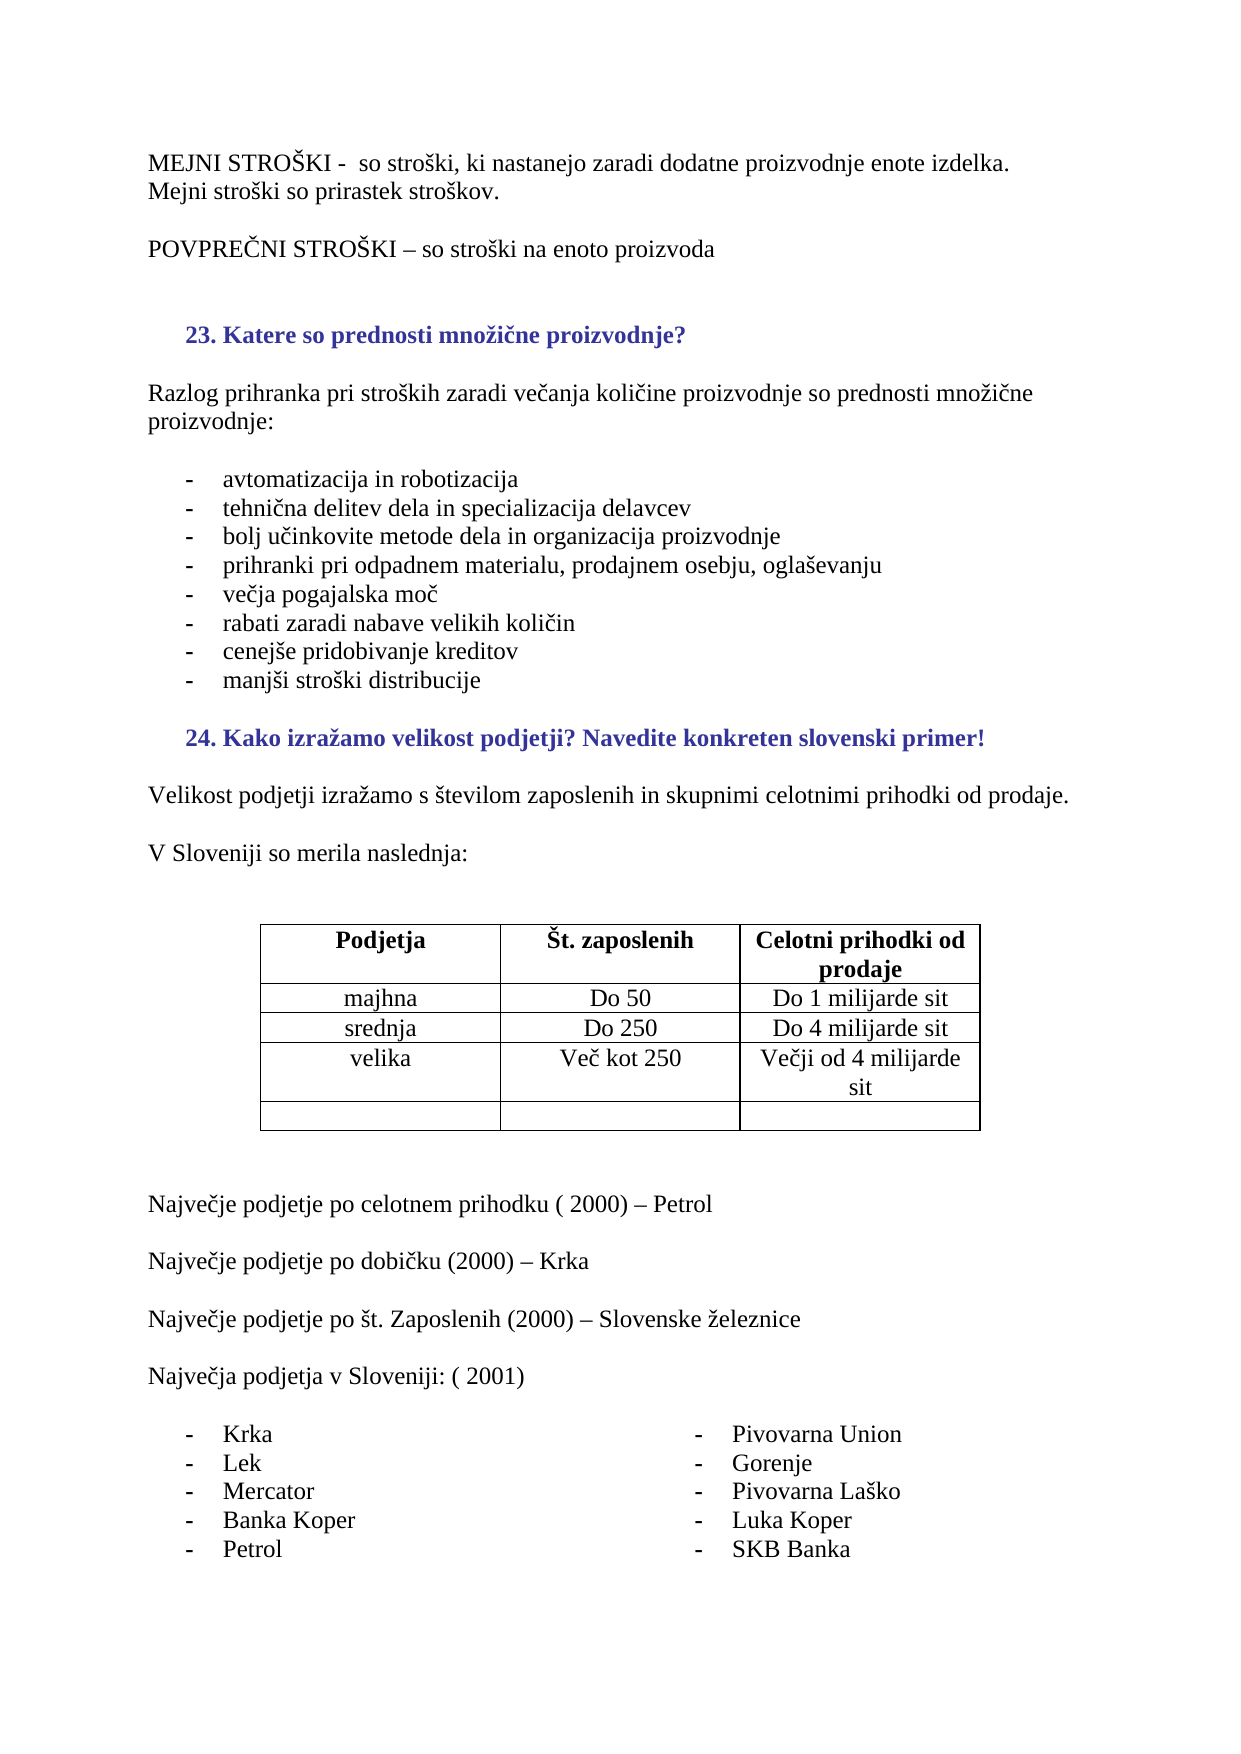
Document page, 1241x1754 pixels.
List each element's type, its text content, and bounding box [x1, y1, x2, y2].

list Krka [185, 1419, 583, 1448]
table_cell Do 50 [501, 984, 739, 1012]
text Največje podjetje po dobičku (2000) – Krka [148, 1246, 1093, 1275]
list Mercator [185, 1476, 583, 1505]
text V Sloveniji so merila naslednja: [148, 838, 1093, 866]
table_header Celotni prihodki od prodaje [741, 925, 979, 982]
list Kako izražamo velikost podjetji? Navedite konkreten slovenski primer! [185, 723, 1093, 751]
text Največja podjetja v Sloveniji: ( 2001) [148, 1361, 1093, 1390]
list Pivovarna Laško [694, 1476, 1093, 1505]
list tehnična delitev dela in specializacija delavcev [185, 493, 1093, 521]
text Največje podjetje po celotnem prihodku ( 2000) – Petrol [148, 1189, 1093, 1218]
list SKB Banka [694, 1534, 1093, 1563]
table_header Podjetja [261, 925, 500, 982]
list prihranki pri odpadnem materialu, prodajnem osebju, oglaševanju [185, 550, 1093, 579]
list Pivovarna Union [694, 1419, 1093, 1448]
text MEJNI STROŠKI - so stroški, ki nastanejo zaradi dodatne proizvodnje enote izdelka. [148, 148, 1093, 176]
list manjši stroški distribucije [185, 665, 1093, 694]
list Katere so prednosti množične proizvodnje? [185, 320, 1093, 349]
text Največje podjetje po št. Zaposlenih (2000) – Slovenske železnice [148, 1304, 1093, 1333]
list avtomatizacija in robotizacija [185, 464, 1093, 493]
table_cell [741, 1102, 979, 1130]
table_cell [261, 1102, 500, 1130]
table_cell velika [261, 1043, 500, 1101]
list cenejše pridobivanje kreditov [185, 636, 1093, 665]
table_cell srednja [261, 1013, 500, 1042]
table_cell Več kot 250 [501, 1043, 739, 1101]
table_cell majhna [261, 984, 500, 1012]
list rabati zaradi nabave velikih količin [185, 608, 1093, 636]
text POVPREČNI STROŠKI – so stroški na enoto proizvoda [148, 234, 1093, 263]
table_cell Do 1 milijarde sit [741, 984, 979, 1012]
text Velikost podjetji izražamo s številom zaposlenih in skupnimi celotnimi prihodki od prodaje. [148, 780, 1093, 809]
table_header Št. zaposlenih [501, 925, 739, 982]
list večja pogajalska moč [185, 579, 1093, 608]
table_cell Večji od 4 milijarde sit [741, 1043, 979, 1101]
table_cell Do 4 milijarde sit [741, 1013, 979, 1042]
table_cell [501, 1102, 739, 1130]
list Lek [185, 1448, 583, 1476]
text Mejni stroški so prirastek stroškov. [148, 176, 1093, 205]
list Banka Koper [185, 1505, 583, 1534]
list Luka Koper [694, 1505, 1093, 1534]
text Razlog prihranka pri stroških zaradi večanja količine proizvodnje so prednosti množične proizvodnje: [148, 378, 1093, 435]
list bolj učinkovite metode dela in organizacija proizvodnje [185, 521, 1093, 550]
table_cell Do 250 [501, 1013, 739, 1042]
list Petrol [185, 1534, 583, 1563]
list Gorenje [694, 1448, 1093, 1476]
